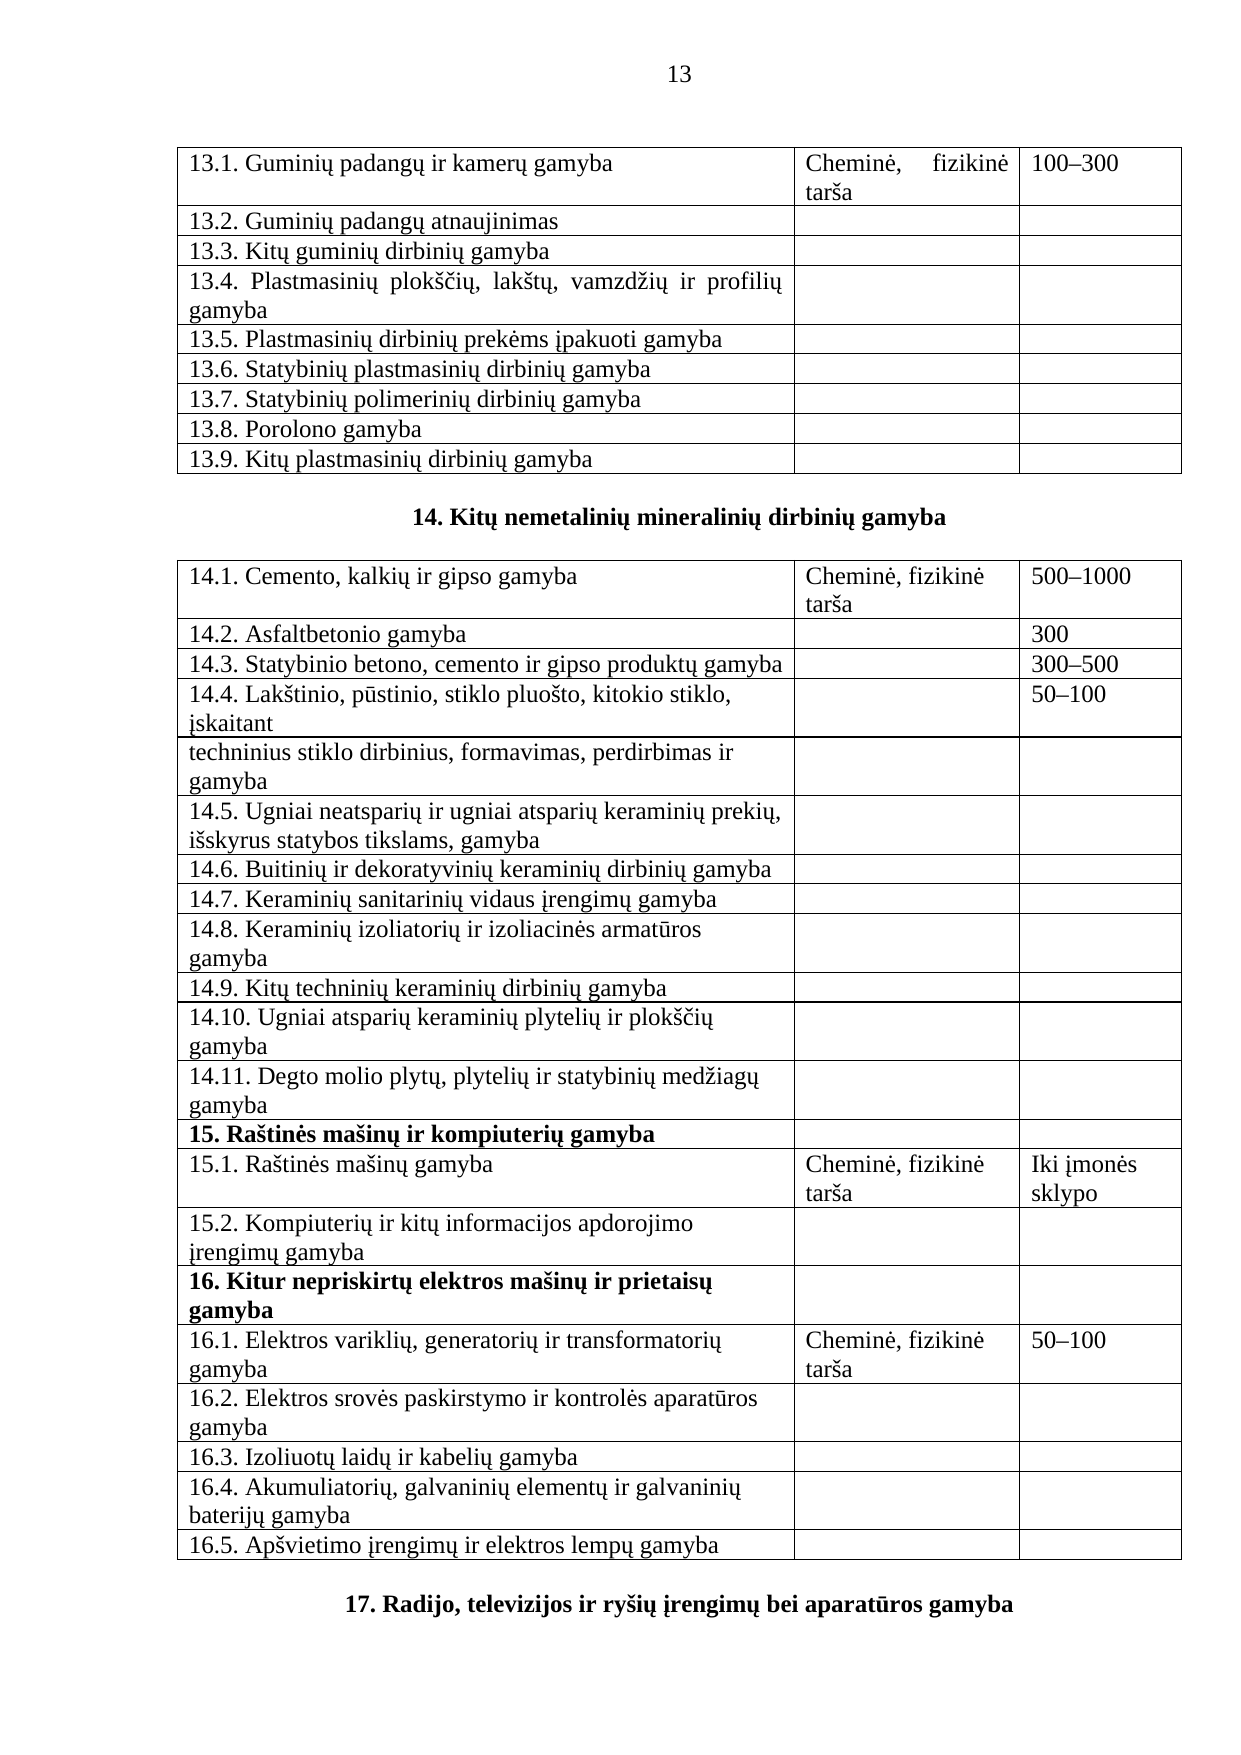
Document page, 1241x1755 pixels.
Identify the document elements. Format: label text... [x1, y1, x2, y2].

table_cell 14.7. Keraminių sanitarinių vidaus įrengimų gamyba [178, 884, 794, 913]
table_header Cheminė, fizikinė tarša [795, 148, 1019, 205]
text 14. Kitų nemetalinių mineralinių dirbinių gamyba [177, 502, 1181, 531]
table_cell [795, 384, 1019, 413]
table_cell 13.7. Statybinių polimerinių dirbinių gamyba [178, 384, 794, 413]
table_cell Iki įmonės sklypo [1020, 1149, 1181, 1207]
table_cell 16. Kitur nepriskirtų elektros mašinų ir prietaisų gamyba [178, 1266, 794, 1324]
table_cell 16.3. Izoliuotų laidų ir kabelių gamyba [178, 1442, 794, 1471]
table_cell 300–500 [1020, 649, 1181, 678]
table_cell 50–100 [1020, 1325, 1181, 1382]
table_cell [1020, 1208, 1181, 1265]
table_cell [795, 649, 1019, 678]
table_cell 16.4. Akumuliatorių, galvaninių elementų ir galvaninių baterijų gamyba [178, 1472, 794, 1529]
table_cell 14.10. Ugniai atsparių keraminių plytelių ir plokščių gamyba [178, 1003, 794, 1060]
table_cell [795, 266, 1019, 323]
table_cell [795, 1530, 1019, 1559]
table_cell Cheminė, fizikinė tarša [795, 1325, 1019, 1382]
table_cell [795, 796, 1019, 853]
table_cell [1020, 884, 1181, 913]
table_cell 13.9. Kitų plastmasinių dirbinių gamyba [178, 444, 794, 472]
table_cell 14.9. Kitų techninių keraminių dirbinių gamyba [178, 973, 794, 1001]
table_header 14.1. Cemento, kalkių ir gipso gamyba [178, 561, 794, 618]
table_cell techninius stiklo dirbinius, formavimas, perdirbimas ir gamyba [178, 738, 794, 795]
table_cell [795, 1384, 1019, 1441]
table_cell [795, 414, 1019, 443]
table_cell 15.1. Raštinės mašinų gamyba [178, 1149, 794, 1207]
table_cell [1020, 796, 1181, 853]
table_cell [795, 1061, 1019, 1118]
table_cell 14.11. Degto molio plytų, plytelių ir statybinių medžiagų gamyba [178, 1061, 794, 1118]
table_cell [795, 325, 1019, 353]
table_cell [1020, 1442, 1181, 1471]
table_cell [795, 884, 1019, 913]
table_cell 13.4. Plastmasinių plokščių, lakštų, vamzdžių ir profilių gamyba [178, 266, 794, 323]
table_cell [1020, 384, 1181, 413]
table_cell [795, 444, 1019, 472]
table_cell 14.6. Buitinių ir dekoratyvinių keraminių dirbinių gamyba [178, 855, 794, 883]
table_cell 16.5. Apšvietimo įrengimų ir elektros lempų gamyba [178, 1530, 794, 1559]
table_cell [795, 1120, 1019, 1148]
table_cell [1020, 236, 1181, 265]
table_cell [795, 619, 1019, 648]
table_cell [1020, 1120, 1181, 1148]
table_cell [1020, 1061, 1181, 1118]
table_cell [1020, 266, 1181, 323]
table_cell [795, 914, 1019, 972]
table_cell Cheminė, fizikinė tarša [795, 1149, 1019, 1207]
table_cell 50–100 [1020, 679, 1181, 736]
text 17. Radijo, televizijos ir ryšių įrengimų bei aparatūros gamyba [177, 1589, 1181, 1618]
table_cell [795, 1003, 1019, 1060]
table_cell [795, 1266, 1019, 1324]
table_cell [1020, 444, 1181, 472]
table_cell [795, 738, 1019, 795]
table_cell [1020, 1472, 1181, 1529]
table_cell [1020, 1266, 1181, 1324]
table_cell [1020, 1530, 1181, 1559]
table_header 13.1. Guminių padangų ir kamerų gamyba [178, 148, 794, 205]
table_cell 13.3. Kitų guminių dirbinių gamyba [178, 236, 794, 265]
table_cell [1020, 1003, 1181, 1060]
table_cell [1020, 1384, 1181, 1441]
table_cell 13.2. Guminių padangų atnaujinimas [178, 206, 794, 235]
table_cell [1020, 914, 1181, 972]
table_cell [795, 1208, 1019, 1265]
table_cell [1020, 354, 1181, 383]
table_cell [1020, 973, 1181, 1001]
table_cell [1020, 855, 1181, 883]
table_cell [1020, 325, 1181, 353]
table_cell [795, 679, 1019, 736]
table_cell 13.5. Plastmasinių dirbinių prekėms įpakuoti gamyba [178, 325, 794, 353]
table_cell 13.8. Porolono gamyba [178, 414, 794, 443]
table_cell 300 [1020, 619, 1181, 648]
table_header Cheminė, fizikinė tarša [795, 561, 1019, 618]
table_cell [795, 973, 1019, 1001]
table_cell 15. Raštinės mašinų ir kompiuterių gamyba [178, 1120, 794, 1148]
table_cell [795, 354, 1019, 383]
table_cell [795, 236, 1019, 265]
table_cell 16.1. Elektros variklių, generatorių ir transformatorių gamyba [178, 1325, 794, 1382]
table_cell [795, 206, 1019, 235]
table_cell 14.2. Asfaltbetonio gamyba [178, 619, 794, 648]
table_cell 16.2. Elektros srovės paskirstymo ir kontrolės aparatūros gamyba [178, 1384, 794, 1441]
table_cell 15.2. Kompiuterių ir kitų informacijos apdorojimo įrengimų gamyba [178, 1208, 794, 1265]
table_cell [795, 1442, 1019, 1471]
table_header 100–300 [1020, 148, 1181, 205]
table_cell 14.8. Keraminių izoliatorių ir izoliacinės armatūros gamyba [178, 914, 794, 972]
table_cell 14.5. Ugniai neatsparių ir ugniai atsparių keraminių prekių, išskyrus statybos tikslams, gamyba [178, 796, 794, 853]
table_cell 14.3. Statybinio betono, cemento ir gipso produktų gamyba [178, 649, 794, 678]
table_cell 14.4. Lakštinio, pūstinio, stiklo pluošto, kitokio stiklo, įskaitant [178, 679, 794, 736]
table_cell [1020, 206, 1181, 235]
table_cell 13.6. Statybinių plastmasinių dirbinių gamyba [178, 354, 794, 383]
table_cell [1020, 738, 1181, 795]
table_cell [1020, 414, 1181, 443]
table_header 500–1000 [1020, 561, 1181, 618]
table_cell [795, 855, 1019, 883]
table_cell [795, 1472, 1019, 1529]
